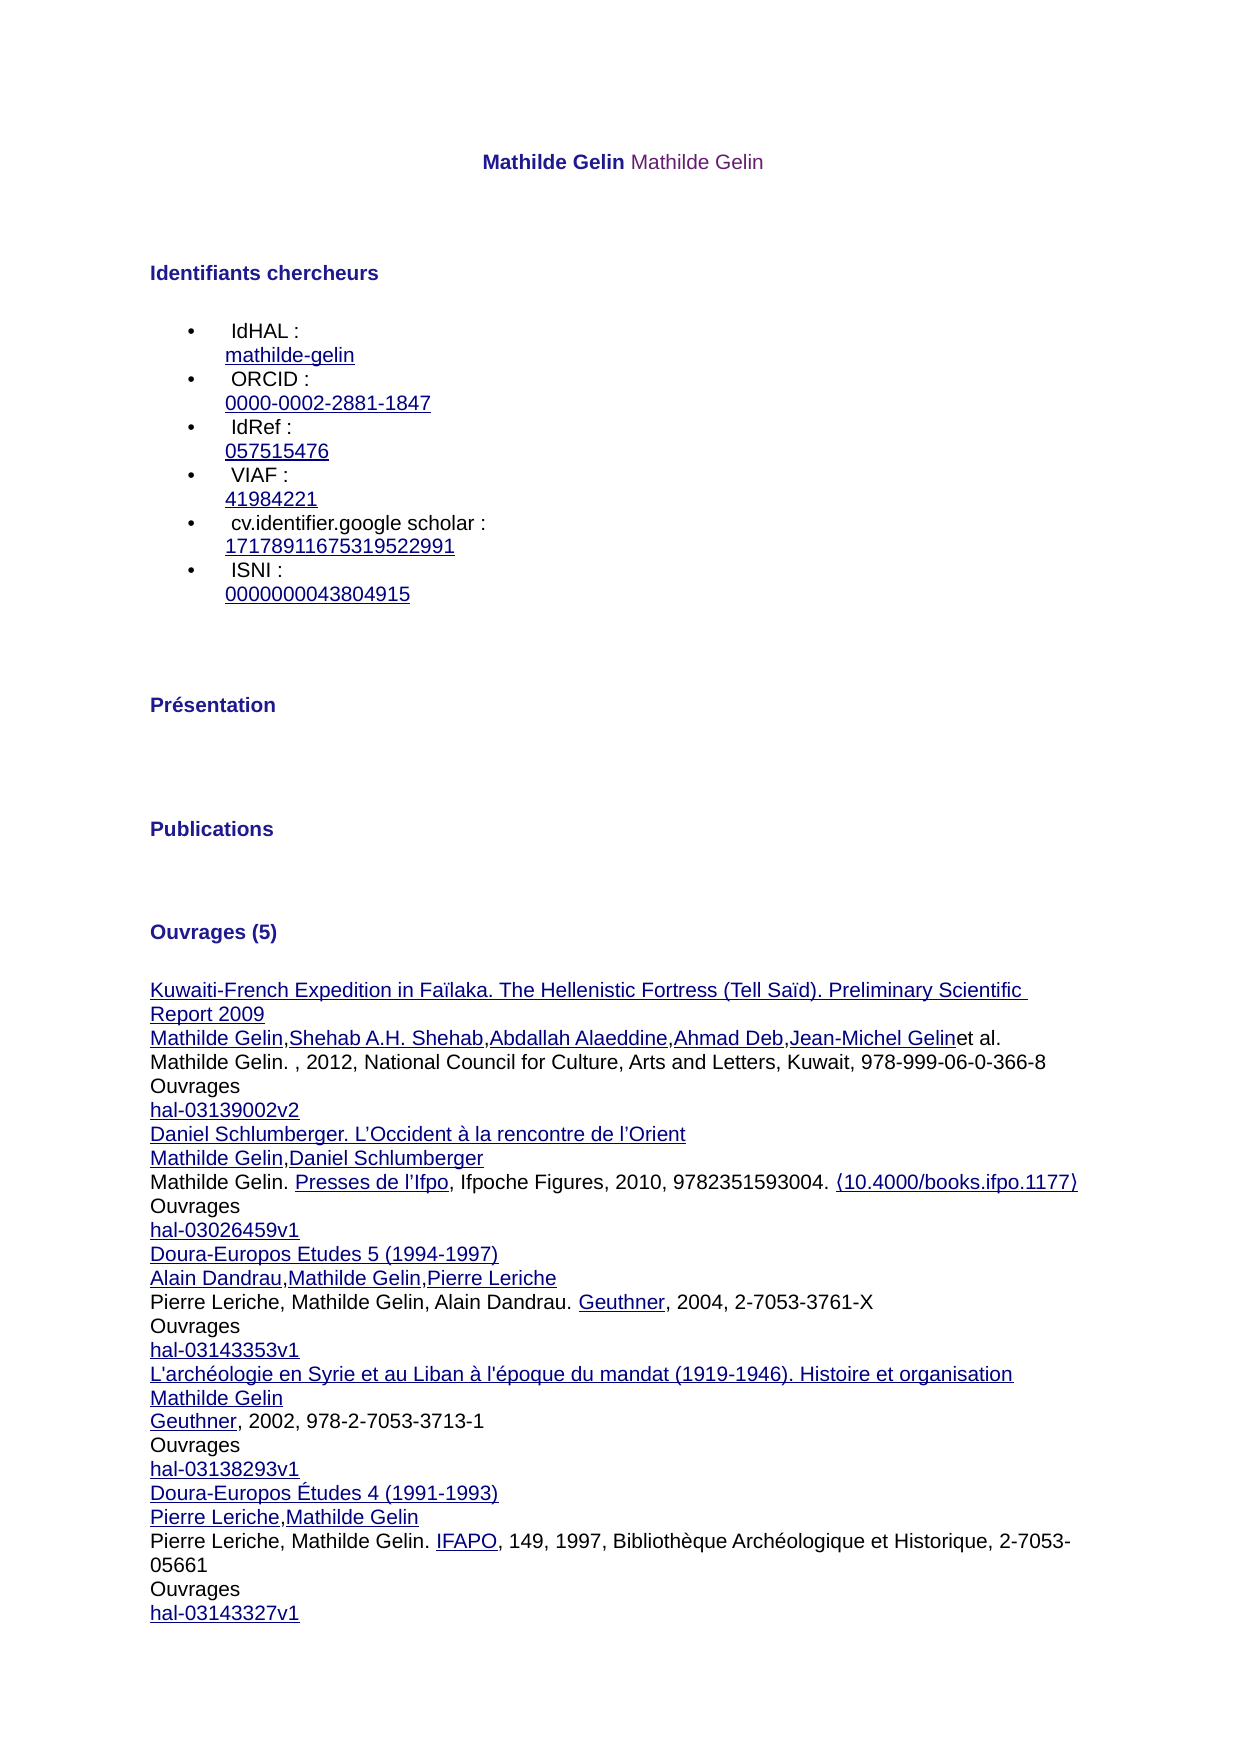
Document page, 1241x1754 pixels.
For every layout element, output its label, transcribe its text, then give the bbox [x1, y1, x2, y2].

list ORCID : [187, 367, 1090, 391]
subtitle Présentation [150, 693, 1090, 717]
table_cell Doura-Europos Études 4 (1991-1993) Pierre Leriche,Mathilde Gelin Pierre Leriche, Mathilde Gelin. IFAPO, 149, 1997, Bibliothèque Archéologique et Historique, 2-7053-05661 Ouvrages hal-03143327v1 [150, 1481, 1090, 1625]
list cv.identifier.google scholar : [187, 510, 1090, 534]
list IdHAL : [187, 319, 1090, 343]
subtitle Publications [150, 817, 1090, 841]
list VIAF : [187, 462, 1090, 486]
table_cell Daniel Schlumberger. L’Occident à la rencontre de l’Orient Mathilde Gelin,Daniel Schlumberger Mathilde Gelin. Presses de l’Ifpo, Ifpoche Figures, 2010, 9782351593004. ⟨10.4000/books.ifpo.1177⟩ Ouvrages hal-03026459v1 [150, 1122, 1090, 1242]
list mathilde-gelin [187, 343, 1090, 367]
table_cell L'archéologie en Syrie et au Liban à l'époque du mandat (1919-1946). Histoire et organisation Mathilde Gelin Geuthner, 2002, 978-2-7053-3713-1 Ouvrages hal-03138293v1 [150, 1361, 1090, 1481]
table_cell Doura-Europos Etudes 5 (1994-1997) Alain Dandrau,Mathilde Gelin,Pierre Leriche Pierre Leriche, Mathilde Gelin, Alain Dandrau. Geuthner, 2004, 2-7053-3761-X Ouvrages hal-03143353v1 [150, 1242, 1090, 1361]
subtitle Mathilde Gelin Mathilde Gelin [150, 150, 1090, 174]
list ISNI : [187, 558, 1090, 582]
list 41984221 [187, 486, 1090, 510]
subtitle Identifiants chercheurs [150, 260, 1090, 284]
table_header Kuwaiti-French Expedition in Faïlaka. The Hellenistic Fortress (Tell Saïd). Preliminary Scientific Report 2009 Mathilde Gelin,Shehab A.H. Shehab,Abdallah Alaeddine,Ahmad Deb,Jean-Michel Gelinet al. Mathilde Gelin. , 2012, National Council for Culture, Arts and Letters, Kuwait, 978-999-06-0-366-8 Ouvrages hal-03139002v2 [150, 978, 1090, 1122]
subtitle Ouvrages (5) [150, 920, 1090, 944]
list 057515476 [187, 438, 1090, 462]
list 0000-0002-2881-1847 [187, 391, 1090, 414]
list 0000000043804915 [187, 582, 1090, 606]
list IdRef : [187, 414, 1090, 438]
list 17178911675319522991 [187, 534, 1090, 558]
